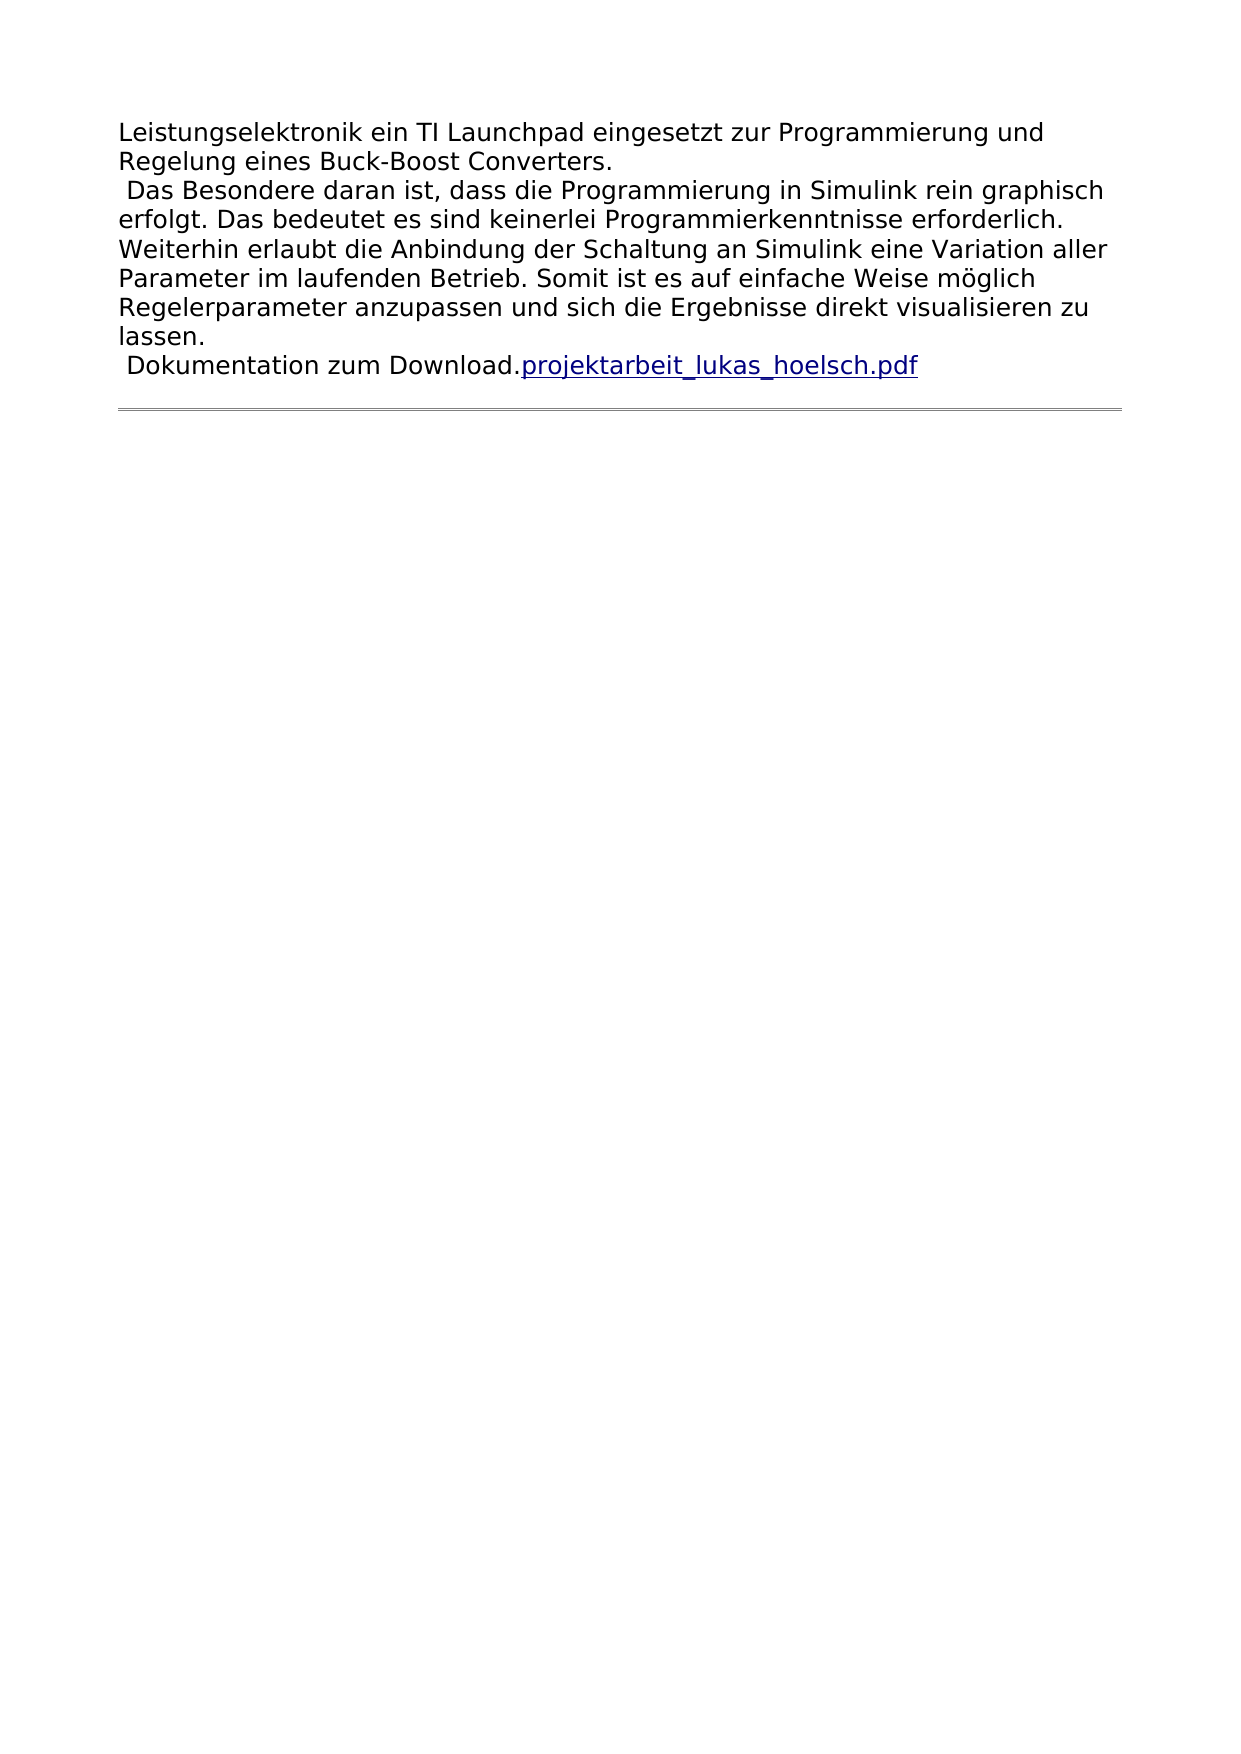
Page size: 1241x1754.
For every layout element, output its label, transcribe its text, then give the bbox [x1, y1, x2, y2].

text Leistungselektronik ein TI Launchpad eingesetzt zur Programmierung und Regelung eines Buck-Boost Converters. Das Besondere daran ist, dass die Programmierung in Simulink rein graphisch erfolgt. Das bedeutet es sind keinerlei Programmierkenntnisse erforderlich. Weiterhin erlaubt die Anbindung der Schaltung an Simulink eine Variation aller Parameter im laufenden Betrieb. Somit ist es auf einfache Weise möglich Regelerparameter anzupassen und sich die Ergebnisse direkt visualisieren zu lassen. Dokumentation zum Download.projektarbeit_lukas_hoelsch.pdf [118, 118, 1122, 381]
